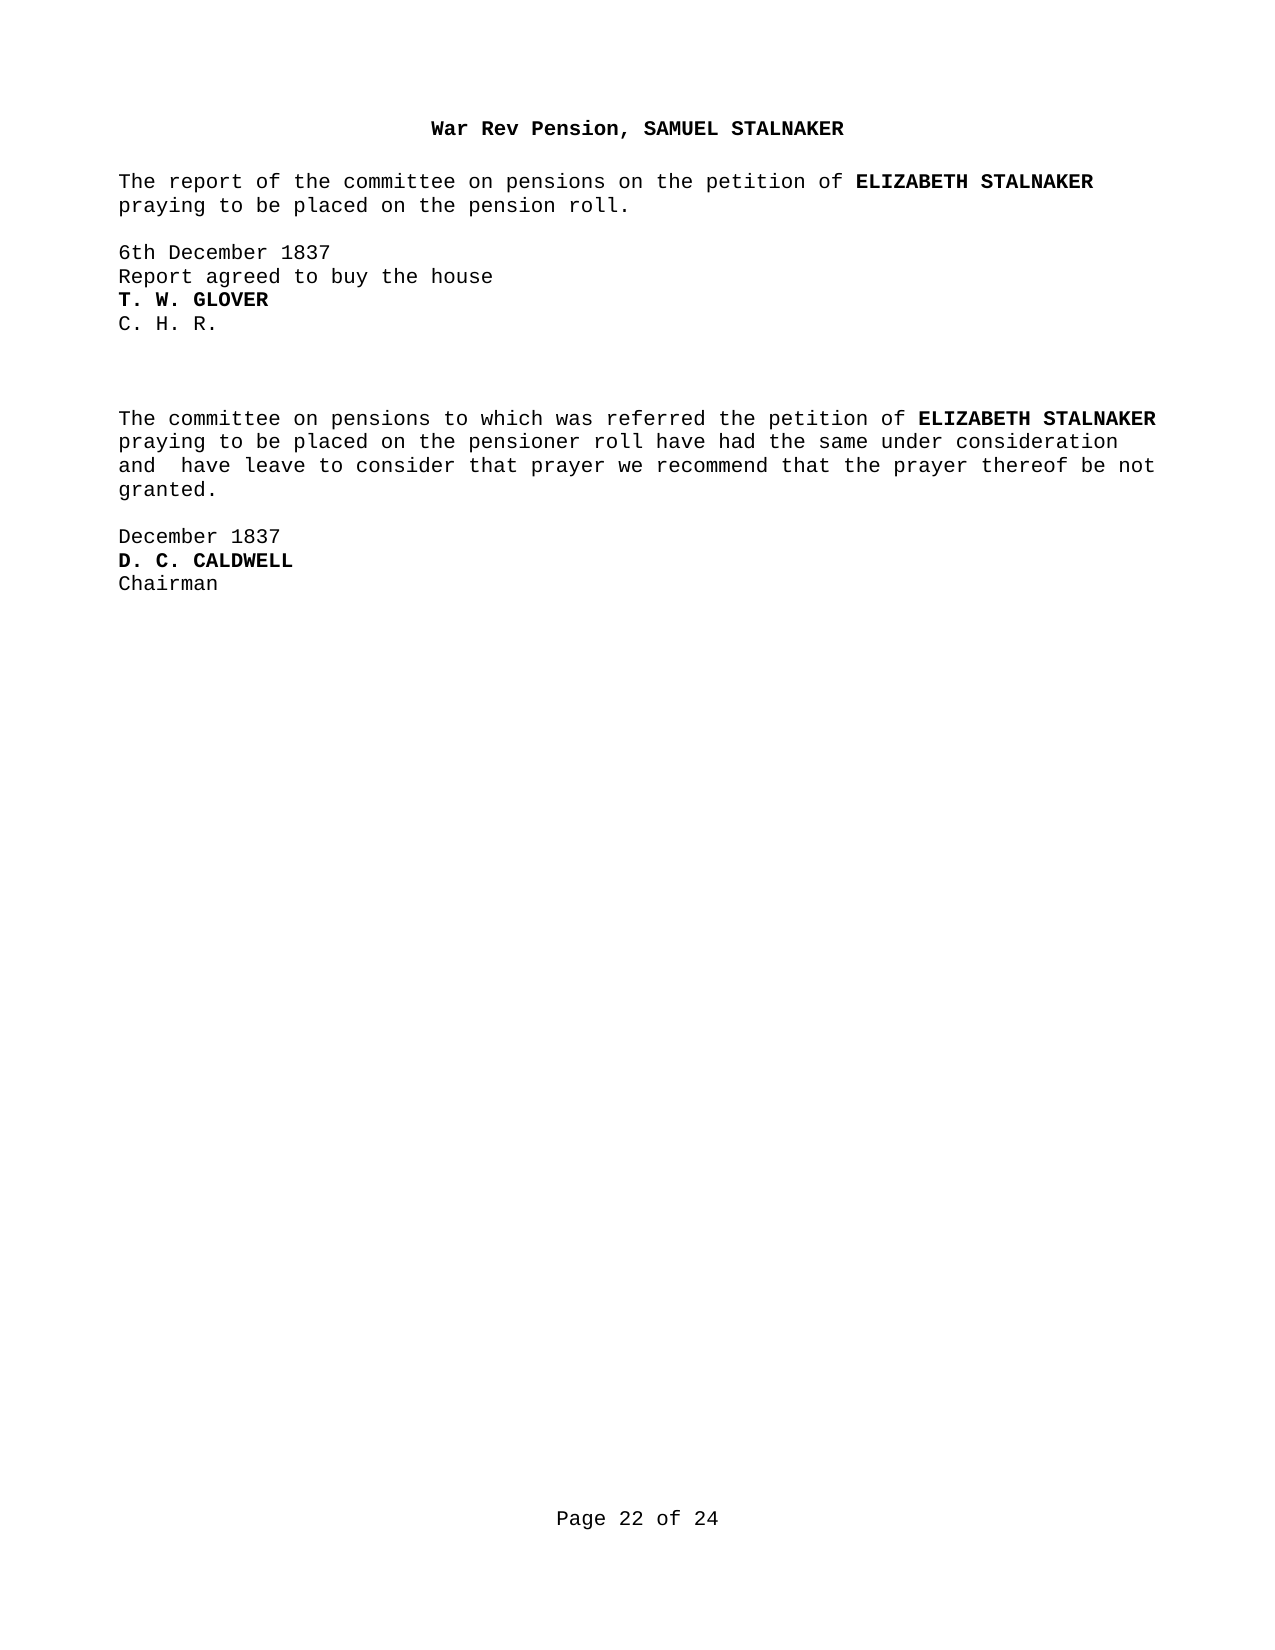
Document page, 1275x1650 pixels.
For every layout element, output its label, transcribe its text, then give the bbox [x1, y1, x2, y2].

text C. H. R. [118, 313, 1157, 337]
text T. W. Glover [118, 289, 1157, 313]
text 6th December 1837 [118, 242, 1157, 266]
text D. C. Caldwell [118, 549, 1157, 573]
text December 1837 [118, 526, 1157, 549]
text The committee on pensions to which was referred the petition of ELIZABETH STALNAKER praying to be placed on the pensioner roll have had the same under consideration and have leave to consider that prayer we recommend that the prayer thereof be not granted. [118, 408, 1157, 502]
text The report of the committee on pensions on the petition of ELIZABETH STALNAKER praying to be placed on the pension roll. [118, 171, 1157, 218]
text Chairman [118, 573, 1157, 597]
text Report agreed to buy the house [118, 266, 1157, 289]
